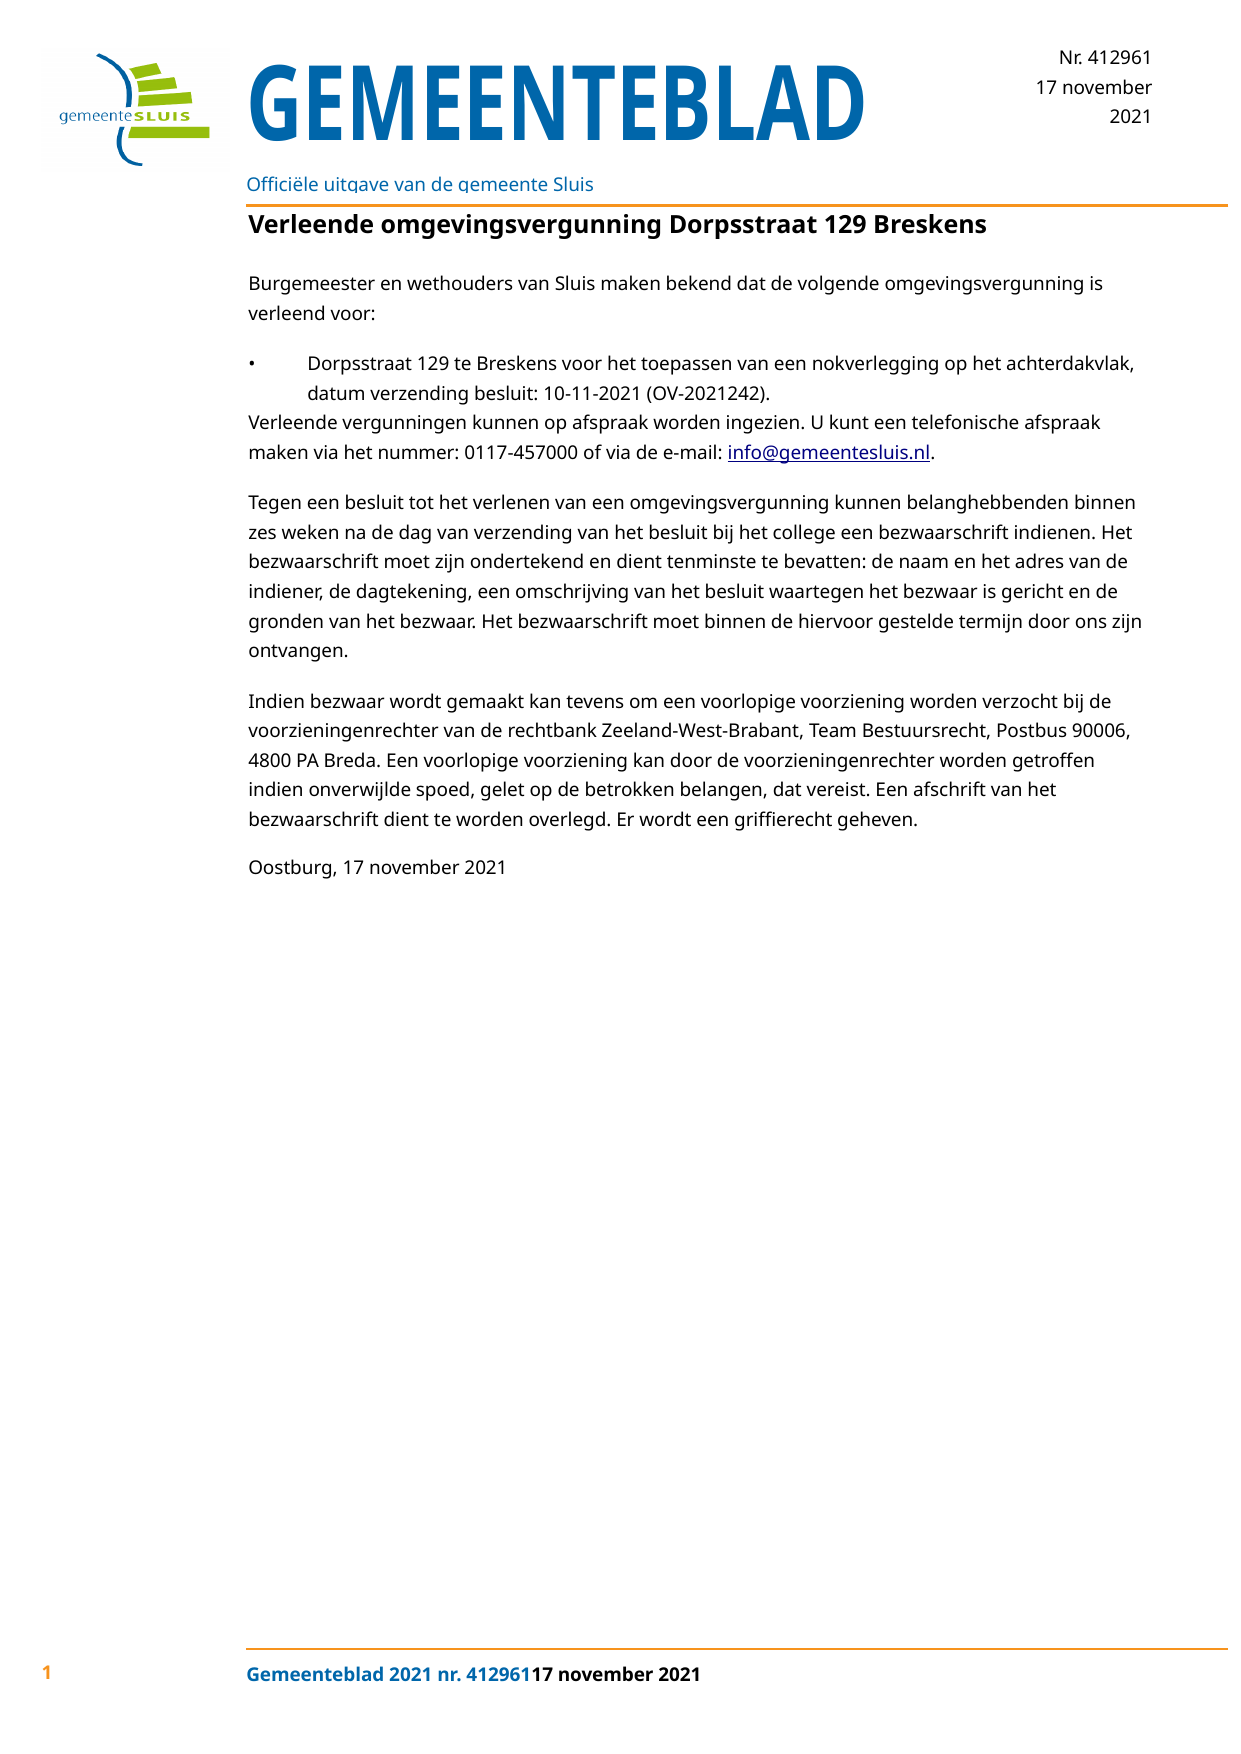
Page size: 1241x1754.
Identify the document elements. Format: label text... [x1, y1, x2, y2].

picture [41, 47, 231, 172]
list Dorpsstraat 129 te Breskens voor het toepassen van een nokverlegging op het achterdakvlak, datum verzending besluit: 10-11-2021 (OV-2021242). [248, 350, 1152, 406]
text Oostburg, 17 november 2021 [248, 854, 1152, 880]
text Verleende omgevingsvergunning Dorpsstraat 129 Breskens [248, 207, 1152, 241]
text Verleende vergunningen kunnen op afspraak worden ingezien. U kunt een telefonische afspraak maken via het nummer: 0117-457000 of via de e-mail: info@gemeentesluis.nl. [248, 409, 1152, 465]
text Indien bezwaar wordt gemaakt kan tevens om een voorlopige voorziening worden verzocht bij de voorzieningenrechter van de rechtbank Zeeland-West-Brabant, Team Bestuursrecht, Postbus 90006, 4800 PA Breda. Een voorlopige voorziening kan door de voorzieningenrechter worden getroffen indien onverwijlde spoed, gelet op de betrokken belangen, dat vereist. Een afschrift van het bezwaarschrift dient te worden overlegd. Er wordt een griffierecht geheven. [248, 688, 1152, 832]
text Tegen een besluit tot het verlenen van een omgevingsvergunning kunnen belanghebbenden binnen zes weken na de dag van verzending van het besluit bij het college een bezwaarschrift indienen. Het bezwaarschrift moet zijn ondertekend en dient tenminste te bevatten: de naam en het adres van de indiener, de dagtekening, een omschrijving van het besluit waartegen het bezwaar is gericht en de gronden van het bezwaar. Het bezwaarschrift moet binnen de hiervoor gestelde termijn door ons zijn ontvangen. [248, 489, 1152, 663]
text Burgemeester en wethouders van Sluis maken bekend dat de volgende omgevingsvergunning is verleend voor: [248, 270, 1152, 326]
